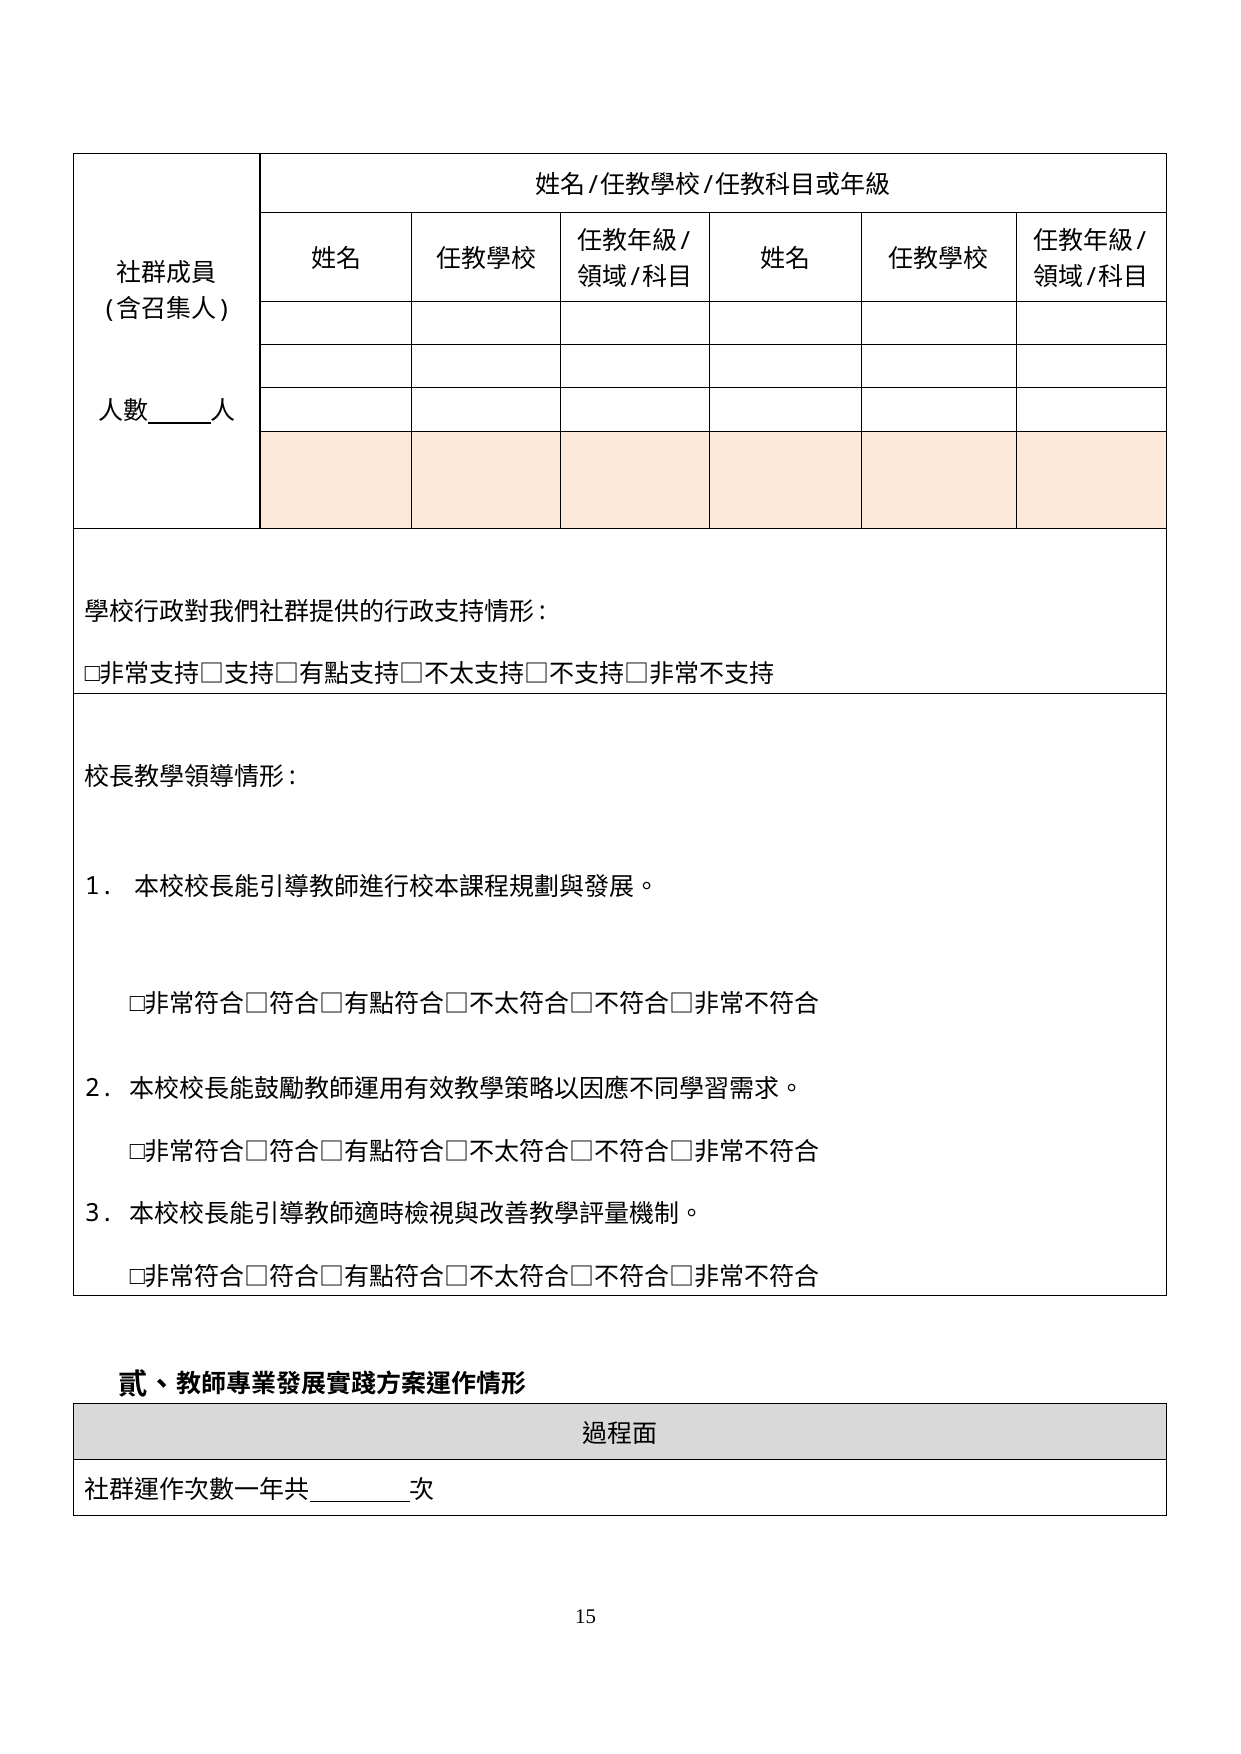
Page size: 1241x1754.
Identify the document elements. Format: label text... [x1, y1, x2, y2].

table_cell [1017, 388, 1166, 431]
table_cell [412, 345, 560, 387]
table_cell 姓名/任教學校/任教科目或年級 [261, 154, 1166, 212]
table_cell [261, 302, 411, 344]
table_cell [710, 302, 861, 344]
table_cell [261, 432, 411, 528]
table_cell [862, 345, 1016, 387]
table_cell [412, 432, 560, 528]
table_cell [261, 345, 411, 387]
table_cell 任教學校 [412, 213, 560, 301]
table_cell 任教學校 [862, 213, 1016, 301]
table_cell [710, 345, 861, 387]
list 教師專業發展實踐方案運作情形 [118, 1340, 1053, 1403]
table_cell [862, 432, 1016, 528]
table_cell [862, 302, 1016, 344]
table_cell 社群成員 (含召集人) 人數 人 [74, 154, 259, 528]
table_cell [561, 432, 709, 528]
table_header 過程面 [74, 1404, 1166, 1459]
table_cell [412, 302, 560, 344]
table_cell 任教年級/ 領域/科目 [1017, 213, 1166, 301]
table_cell [710, 432, 861, 528]
table_cell [1017, 432, 1166, 528]
table_cell 校長教學領導情形: 本校校長能引導教師進行校本課程規劃與發展。 □非常符合□符合□有點符合□不太符合□不符合□非常不符合 2. 本校校長能鼓勵教師運用有效教學策略以因應不同學習需求。 □非常符合□符合□有點符合□不太符合□不符合□非常不符合 3. 本校校長能引導教師適時檢視與改善教學評量機制。 □非常符合□符合□有點符合□不太符合□不符合□非常不符合 [74, 694, 1166, 1295]
table_cell 社群運作次數一年共 次 [74, 1460, 1166, 1515]
table_cell [1017, 345, 1166, 387]
table_cell [561, 345, 709, 387]
table_cell 姓名 [710, 213, 861, 301]
table_cell [561, 302, 709, 344]
table_cell [412, 388, 560, 431]
table_cell [261, 388, 411, 431]
table_cell [862, 388, 1016, 431]
table_cell 姓名 [261, 213, 411, 301]
table_cell [1017, 302, 1166, 344]
table_cell 學校行政對我們社群提供的行政支持情形: □非常支持□支持□有點支持□不太支持□不支持□非常不支持 [74, 529, 1166, 693]
table_cell [561, 388, 709, 431]
table_cell 任教年級/ 領域/科目 [561, 213, 709, 301]
table_cell [710, 388, 861, 431]
